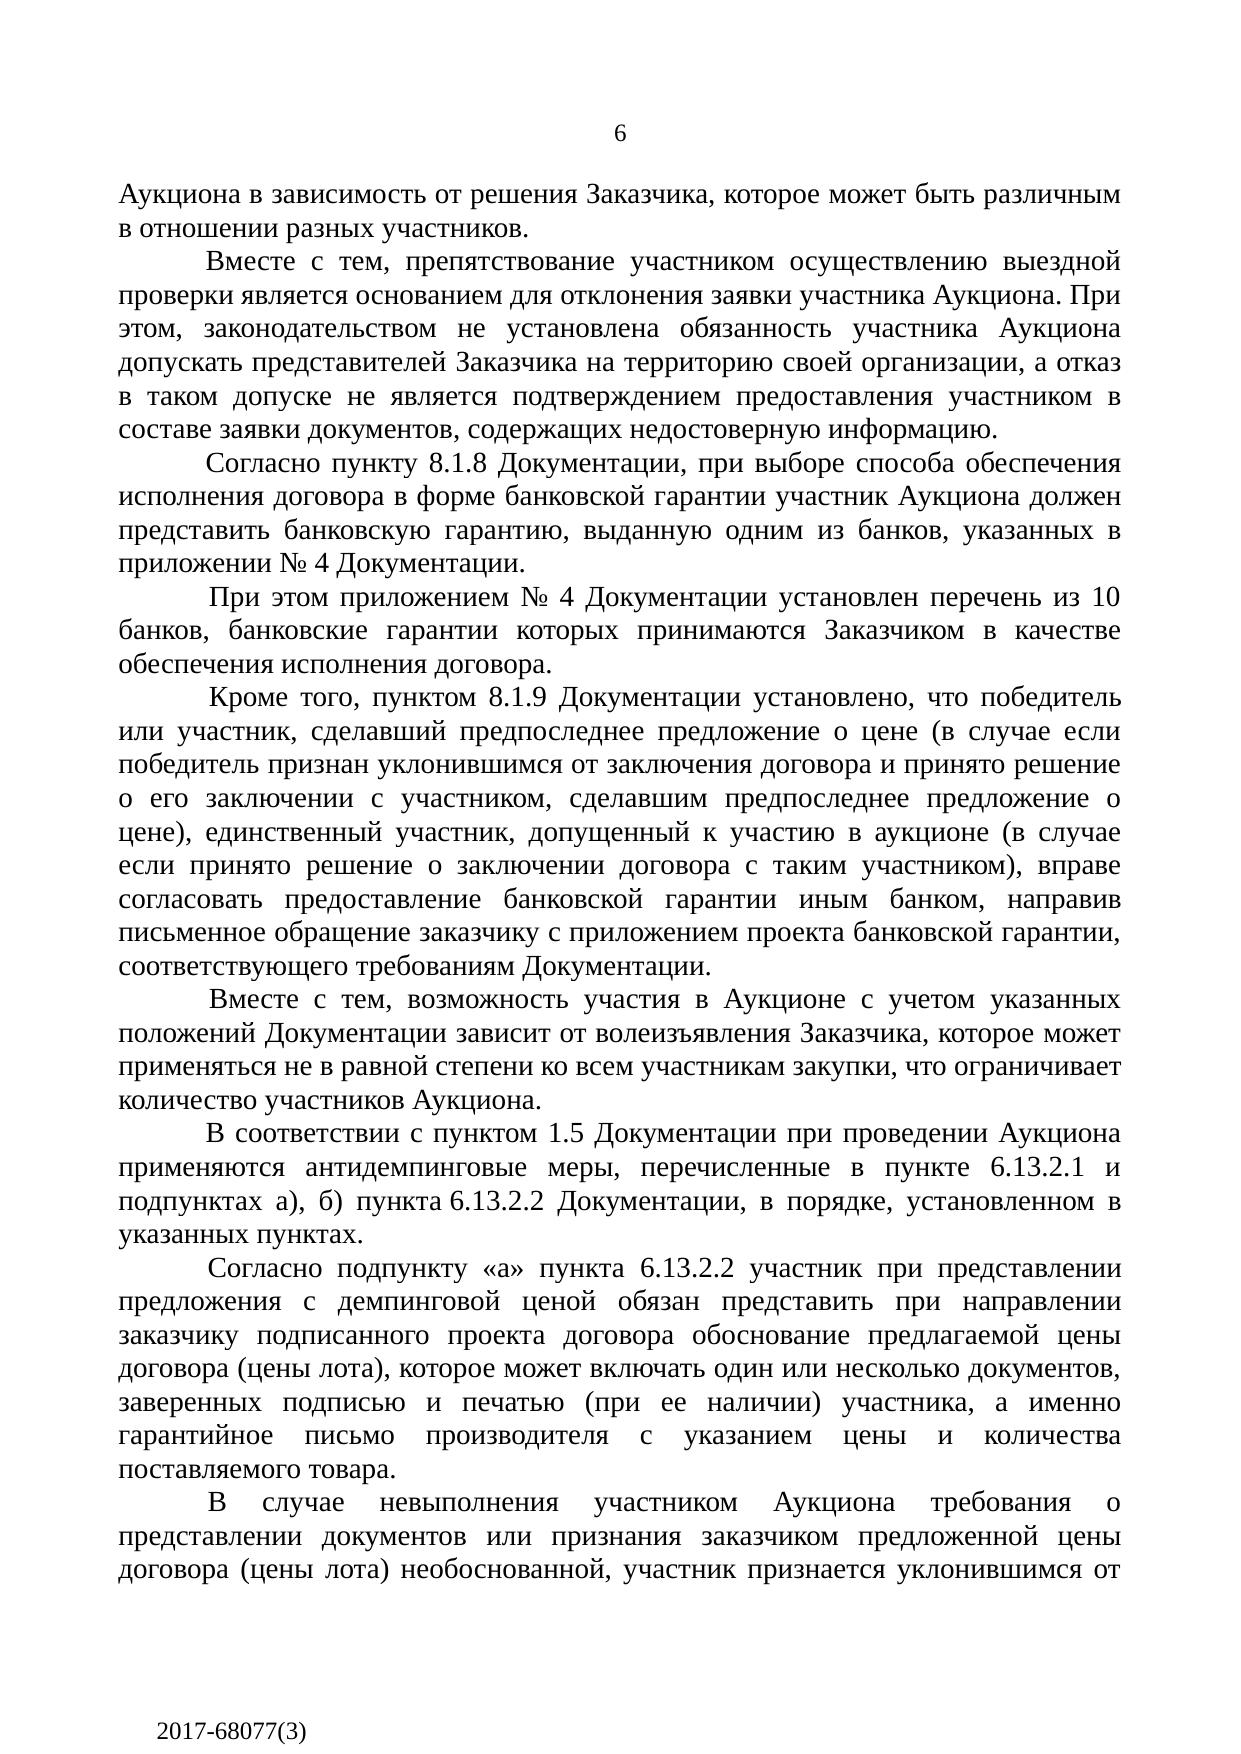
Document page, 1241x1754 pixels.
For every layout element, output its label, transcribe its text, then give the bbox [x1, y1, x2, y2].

text Аукциона в зависимость от решения Заказчика, которое может быть различным в отношении разных участников. [118, 176, 1122, 243]
text В случае невыполнения участником Аукциона требования о представлении документов или признания заказчиком предложенной цены договора (цены лота) необоснованной, участник признается уклонившимся от [118, 1484, 1122, 1585]
text Согласно пункту 8.1.8 Документации, при выборе способа обеспечения исполнения договора в форме банковской гарантии участник Аукциона должен представить банковскую гарантию, выданную одним из банков, указанных в приложении № 4 Документации. [118, 445, 1122, 579]
text Кроме того, пунктом 8.1.9 Документации установлено, что победитель или участник, сделавший предпоследнее предложение о цене (в случае если победитель признан уклонившимся от заключения договора и принято решение о его заключении с участником, сделавшим предпоследнее предложение о цене), единственный участник, допущенный к участию в аукционе (в случае если принято решение о заключении договора с таким участником), вправе согласовать предоставление банковской гарантии иным банком, направив письменное обращение заказчику с приложением проекта банковской гарантии, соответствующего требованиям Документации. [118, 679, 1122, 981]
text Согласно подпункту «а» пункта 6.13.2.2 участник при представлении предложения с демпинговой ценой обязан представить при направлении заказчику подписанного проекта договора обоснование предлагаемой цены договора (цены лота), которое может включать один или несколько документов, заверенных подписью и печатью (при ее наличии) участника, а именно гарантийное письмо производителя с указанием цены и количества поставляемого товара. [118, 1250, 1122, 1484]
text При этом приложением № 4 Документации установлен перечень из 10 банков, банковские гарантии которых принимаются Заказчиком в качестве обеспечения исполнения договора. [118, 579, 1122, 679]
text Вместе с тем, возможность участия в Аукционе с учетом указанных положений Документации зависит от волеизъявления Заказчика, которое может применяться не в равной степени ко всем участникам закупки, что ограничивает количество участников Аукциона. [118, 981, 1122, 1116]
text Вместе с тем, препятствование участником осуществлению выездной проверки является основанием для отклонения заявки участника Аукциона. При этом, законодательством не установлена обязанность участника Аукциона допускать представителей Заказчика на территорию своей организации, а отказ в таком допуске не является подтверждением предоставления участником в составе заявки документов, содержащих недостоверную информацию. [118, 243, 1122, 445]
text В соответствии с пунктом 1.5 Документации при проведении Аукциона применяются антидемпинговые меры, перечисленные в пункте 6.13.2.1 и подпунктах а), б) пункта 6.13.2.2 Документации, в порядке, установленном в указанных пунктах. [118, 1116, 1122, 1250]
